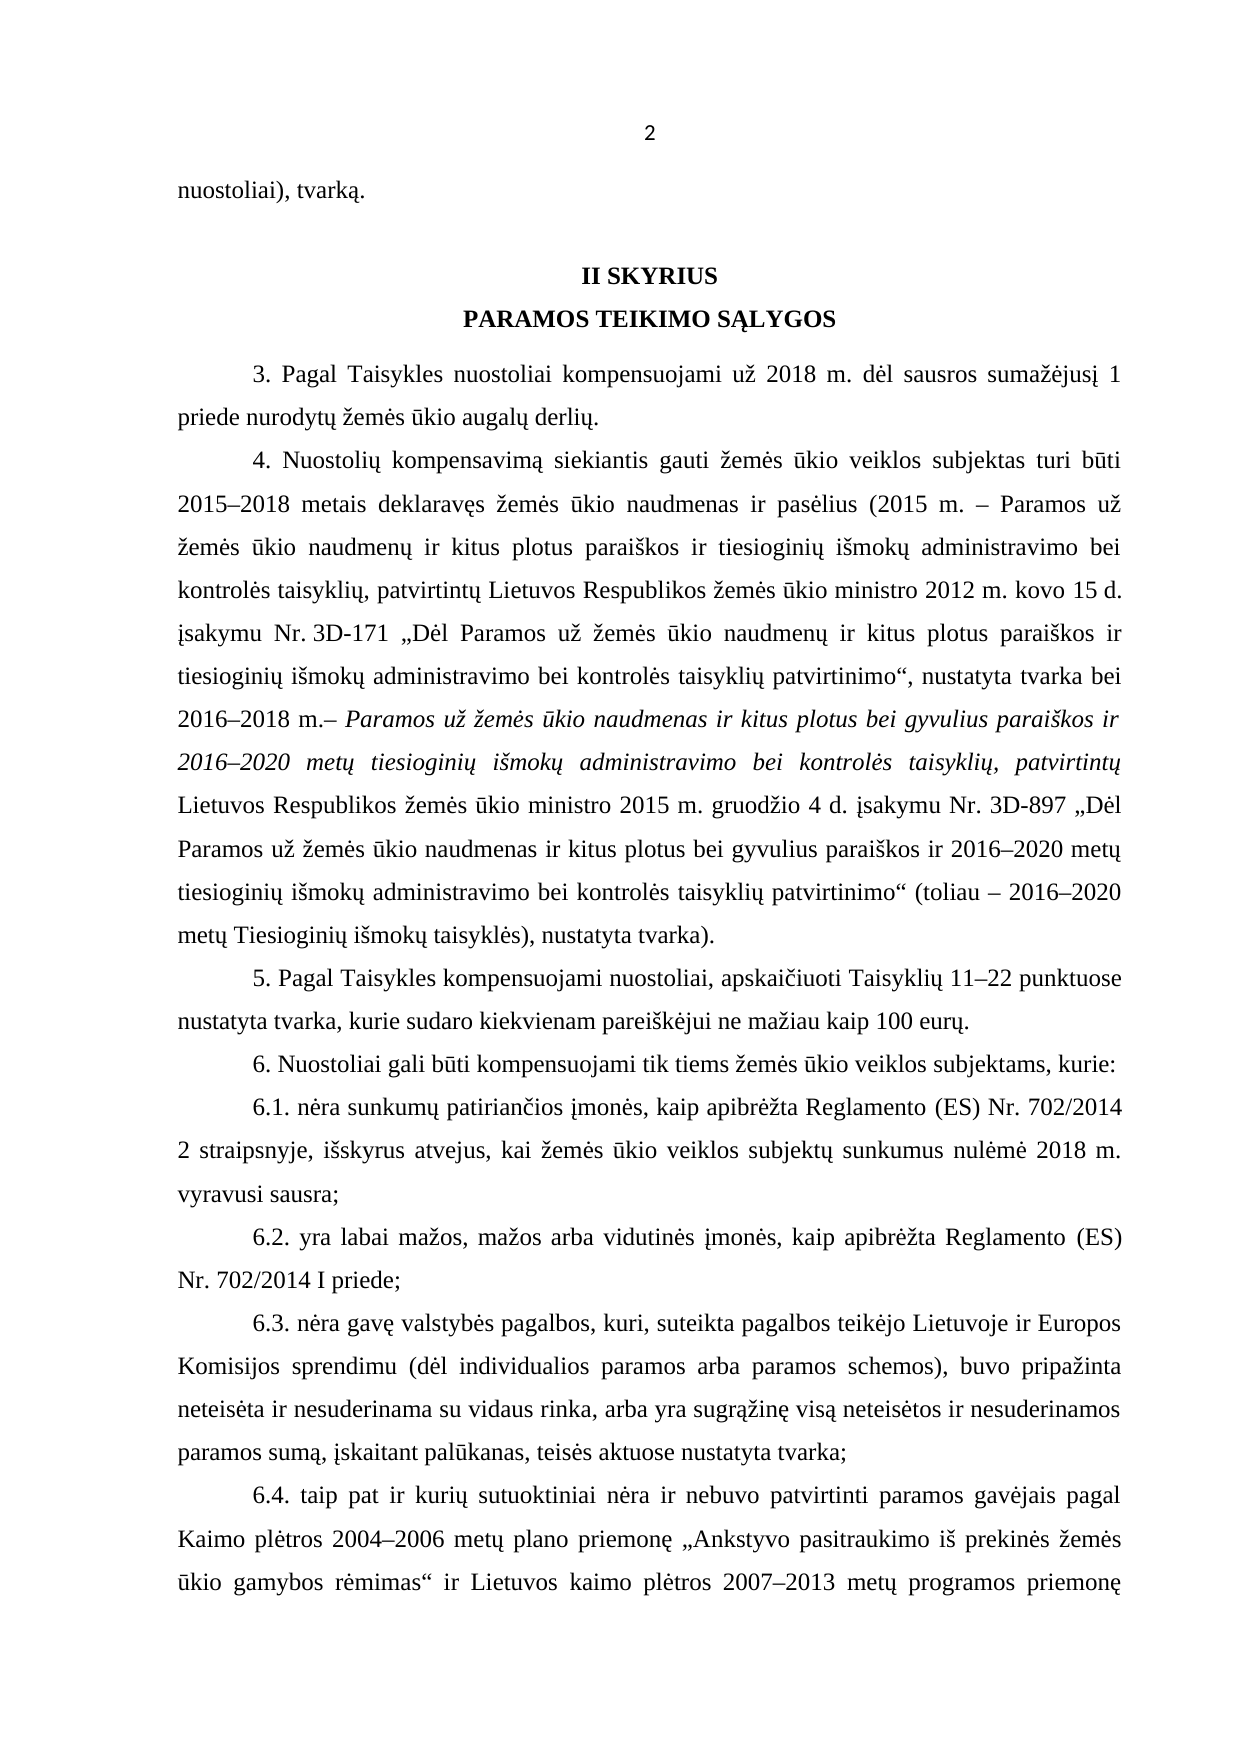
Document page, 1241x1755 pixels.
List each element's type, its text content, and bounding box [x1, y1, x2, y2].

text 6.2. yra labai mažos, mažos arba vidutinės įmonės, kaip apibrėžta Reglamento (ES) Nr. 702/2014 I priede; [177, 1222, 1122, 1294]
text 6.1. nėra sunkumų patiriančios įmonės, kaip apibrėžta Reglamento (ES) Nr. 702/2014 2 straipsnyje, išskyrus atvejus, kai žemės ūkio veiklos subjektų sunkumus nulėmė 2018 m. vyravusi sausra; [177, 1092, 1122, 1207]
text 4. Nuostolių kompensavimą siekiantis gauti žemės ūkio veiklos subjektas turi būti 2015–2018 metais deklaravęs žemės ūkio naudmenas ir pasėlius (2015 m. – Paramos už žemės ūkio naudmenų ir kitus plotus paraiškos ir tiesioginių išmokų administravimo bei kontrolės taisyklių, patvirtintų Lietuvos Respublikos žemės ūkio ministro 2012 m. kovo 15 d. įsakymu Nr. 3D-171 „Dėl Paramos už žemės ūkio naudmenų ir kitus plotus paraiškos ir tiesioginių išmokų administravimo bei kontrolės taisyklių patvirtinimo“, nustatyta tvarka bei 2016–2018 m.– Paramos už žemės ūkio naudmenas ir kitus plotus bei gyvulius paraiškos ir 2016–2020 metų tiesioginių išmokų administravimo bei kontrolės taisyklių, patvirtintų Lietuvos Respublikos žemės ūkio ministro 2015 m. gruodžio 4 d. įsakymu Nr. 3D-897 „Dėl Paramos už žemės ūkio naudmenas ir kitus plotus bei gyvulius paraiškos ir 2016–2020 metų tiesioginių išmokų administravimo bei kontrolės taisyklių patvirtinimo“ (toliau – 2016–2020 metų Tiesioginių išmokų taisyklės), nustatyta tvarka). [177, 446, 1122, 949]
text II SKYRIUS [177, 261, 1122, 290]
text PARAMOS TEIKIMO SĄLYGOS [177, 304, 1122, 333]
text 6. Nuostoliai gali būti kompensuojami tik tiems žemės ūkio veiklos subjektams, kurie: [177, 1049, 1122, 1078]
text 3. Pagal Taisykles nuostoliai kompensuojami už 2018 m. dėl sausros sumažėjusį 1 priede nurodytų žemės ūkio augalų derlių. [177, 359, 1122, 431]
text nuostoliai), tvarką. [177, 175, 1122, 204]
text 6.3. nėra gavę valstybės pagalbos, kuri, suteikta pagalbos teikėjo Lietuvoje ir Europos Komisijos sprendimu (dėl individualios paramos arba paramos schemos), buvo pripažinta neteisėta ir nesuderinama su vidaus rinka, arba yra sugrąžinę visą neteisėtos ir nesuderinamos paramos sumą, įskaitant palūkanas, teisės aktuose nustatyta tvarka; [177, 1308, 1122, 1466]
text 6.4. taip pat ir kurių sutuoktiniai nėra ir nebuvo patvirtinti paramos gavėjais pagal Kaimo plėtros 2004–2006 metų plano priemonę „Ankstyvo pasitraukimo iš prekinės žemės ūkio gamybos rėmimas“ ir Lietuvos kaimo plėtros 2007–2013 metų programos priemonę [177, 1481, 1122, 1596]
text 5. Pagal Taisykles kompensuojami nuostoliai, apskaičiuoti Taisyklių 11–22 punktuose nustatyta tvarka, kurie sudaro kiekvienam pareiškėjui ne mažiau kaip 100 eurų. [177, 963, 1122, 1035]
